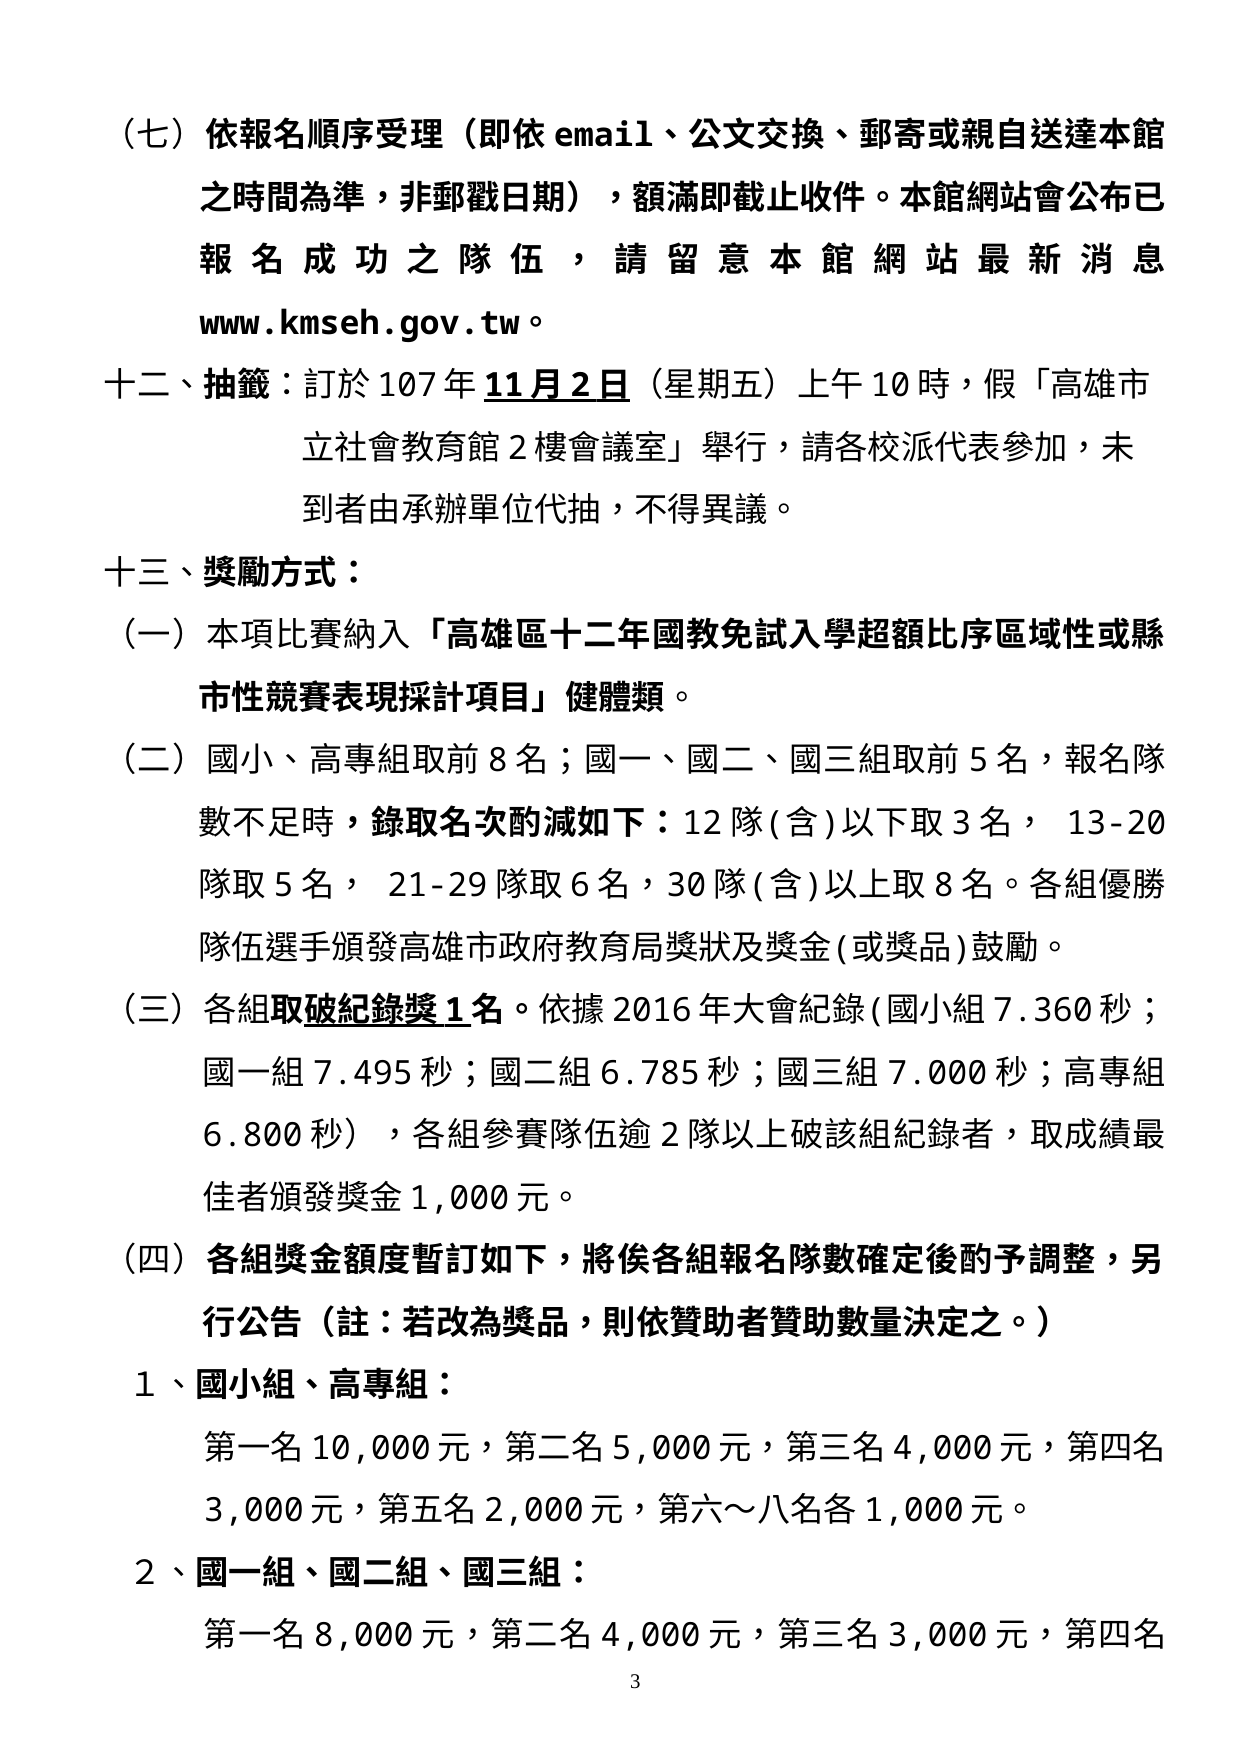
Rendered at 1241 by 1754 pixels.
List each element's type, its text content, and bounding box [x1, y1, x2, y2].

text （一）本項比賽納入「高雄區十二年國教免試入學超額比序區域性或縣市性競賽表現採計項目」健體類。 [103, 591, 1167, 716]
text （七）依報名順序受理（即依email、公文交換、郵寄或親自送達本館之時間為準，非郵戳日期），額滿即截止收件。本館網站會公布已報名成功之隊伍，請留意本館網站最新消息www.kmseh.gov.tw。 [102, 91, 1167, 341]
text 第一名8,000元，第二名4,000元，第三名3,000元，第四名 [203, 1591, 1167, 1653]
text （三）各組取破紀錄獎1名。依據2016年大會紀錄(國小組7.360秒；國一組7.495秒；國二組6.785秒；國三組7.000秒；高專組6.800秒），各組參賽隊伍逾2隊以上破該組紀錄者，取成績最佳者頒發獎金1,000元。 [103, 966, 1167, 1216]
text ２、國一組、國二組、國三組： [128, 1528, 1167, 1591]
text 第一名10,000元，第二名5,000元，第三名4,000元，第四名3,000元，第五名2,000元，第六～八名各1,000元。 [203, 1403, 1167, 1528]
text 十二、抽籤：訂於107年11月2日（星期五）上午10時，假「高雄市立社會教育館2樓會議室」舉行，請各校派代表參加，未到者由承辦單位代抽，不得異議。 [103, 341, 1167, 528]
text （二）國小、高專組取前8名；國一、國二、國三組取前5名，報名隊數不足時，錄取名次酌減如下：12隊(含)以下取3名， 13-20隊取5名， 21-29隊取6名，30隊(含)以上取8名。各組優勝隊伍選手頒發高雄市政府教育局獎狀及獎金(或獎品)鼓勵。 [103, 716, 1167, 966]
text （四）各組獎金額度暫訂如下，將俟各組報名隊數確定後酌予調整，另行公告（註：若改為獎品，則依贊助者贊助數量決定之。） [103, 1216, 1167, 1341]
text 十三、獎勵方式： [103, 528, 1167, 591]
text １、國小組、高專組： [128, 1341, 1167, 1403]
